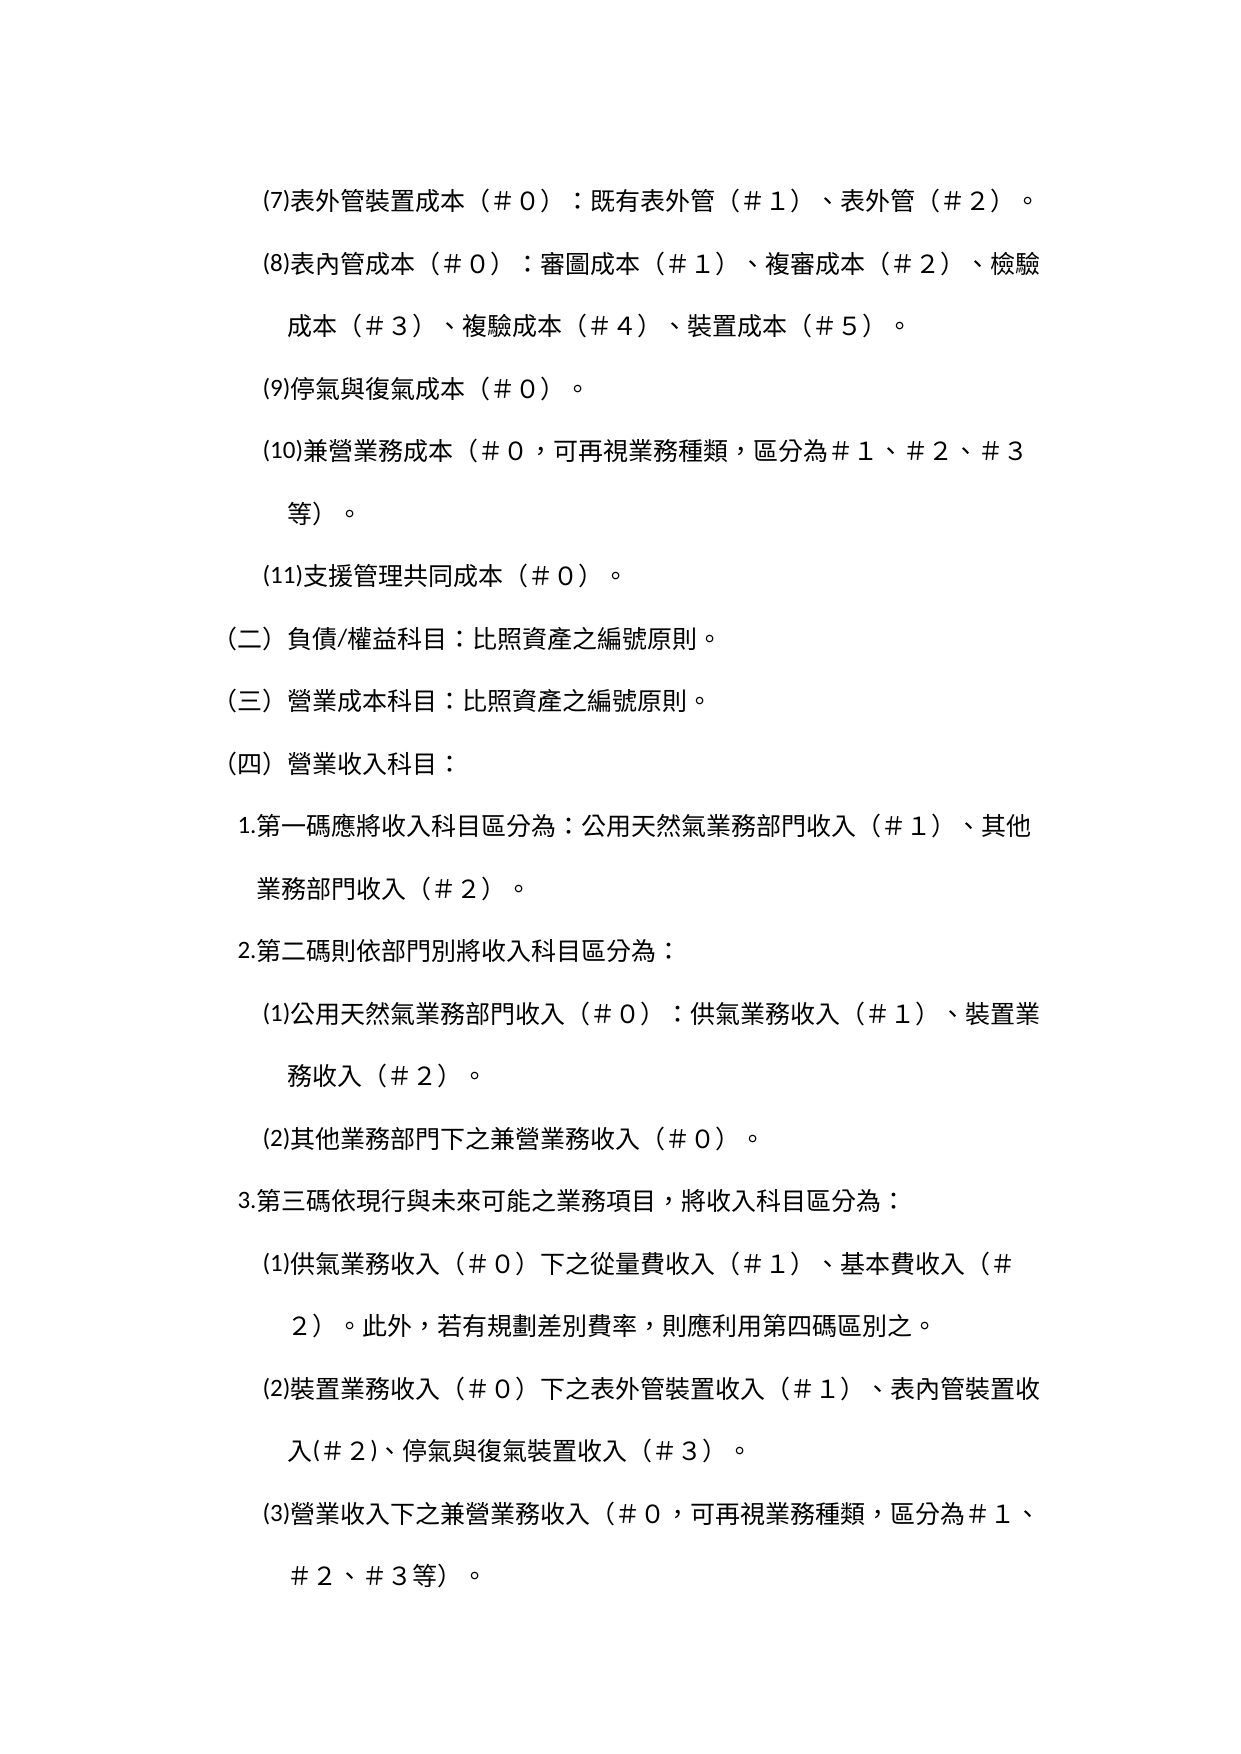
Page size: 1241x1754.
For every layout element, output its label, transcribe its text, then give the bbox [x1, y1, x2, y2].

text (1)供氣業務收入（＃０）下之從量費收入（＃１）、基本費收入（＃２）。此外，若有規劃差別費率，則應利用第四碼區別之。 [262, 1221, 1053, 1346]
text (2)其他業務部門下之兼營業務收入（＃０）。 [262, 1096, 1053, 1158]
text (2)裝置業務收入（＃０）下之表外管裝置收入（＃１）、表內管裝置收入(＃２)、停氣與復氣裝置收入（＃３）。 [262, 1346, 1053, 1471]
text （三）營業成本科目：比照資產之編號原則。 [212, 658, 1053, 721]
text 1.第一碼應將收入科目區分為：公用天然氣業務部門收入（＃１）、其他業務部門收入（＃２）。 [237, 783, 1053, 908]
text (9)停氣與復氣成本（＃０）。 [262, 346, 1053, 408]
text 2.第二碼則依部門別將收入科目區分為： [237, 908, 1053, 971]
text (7)表外管裝置成本（＃０）：既有表外管（＃１）、表外管（＃２）。 [262, 158, 1053, 221]
text 3.第三碼依現行與未來可能之業務項目，將收入科目區分為： [237, 1158, 1053, 1221]
text (8)表內管成本（＃０）：審圖成本（＃１）、複審成本（＃２）、檢驗成本（＃３）、複驗成本（＃４）、裝置成本（＃５）。 [262, 221, 1053, 346]
text （二）負債/權益科目：比照資產之編號原則。 [212, 596, 1053, 658]
text (10)兼營業務成本（＃０，可再視業務種類，區分為＃１、＃２、＃３等）。 [262, 408, 1053, 533]
text (1)公用天然氣業務部門收入（＃０）：供氣業務收入（＃１）、裝置業務收入（＃２）。 [262, 971, 1053, 1096]
text （四）營業收入科目： [212, 721, 1053, 783]
text (3)營業收入下之兼營業務收入（＃０，可再視業務種類，區分為＃１、＃２、＃３等）。 [262, 1471, 1053, 1596]
text (11)支援管理共同成本（＃０）。 [262, 533, 1053, 596]
